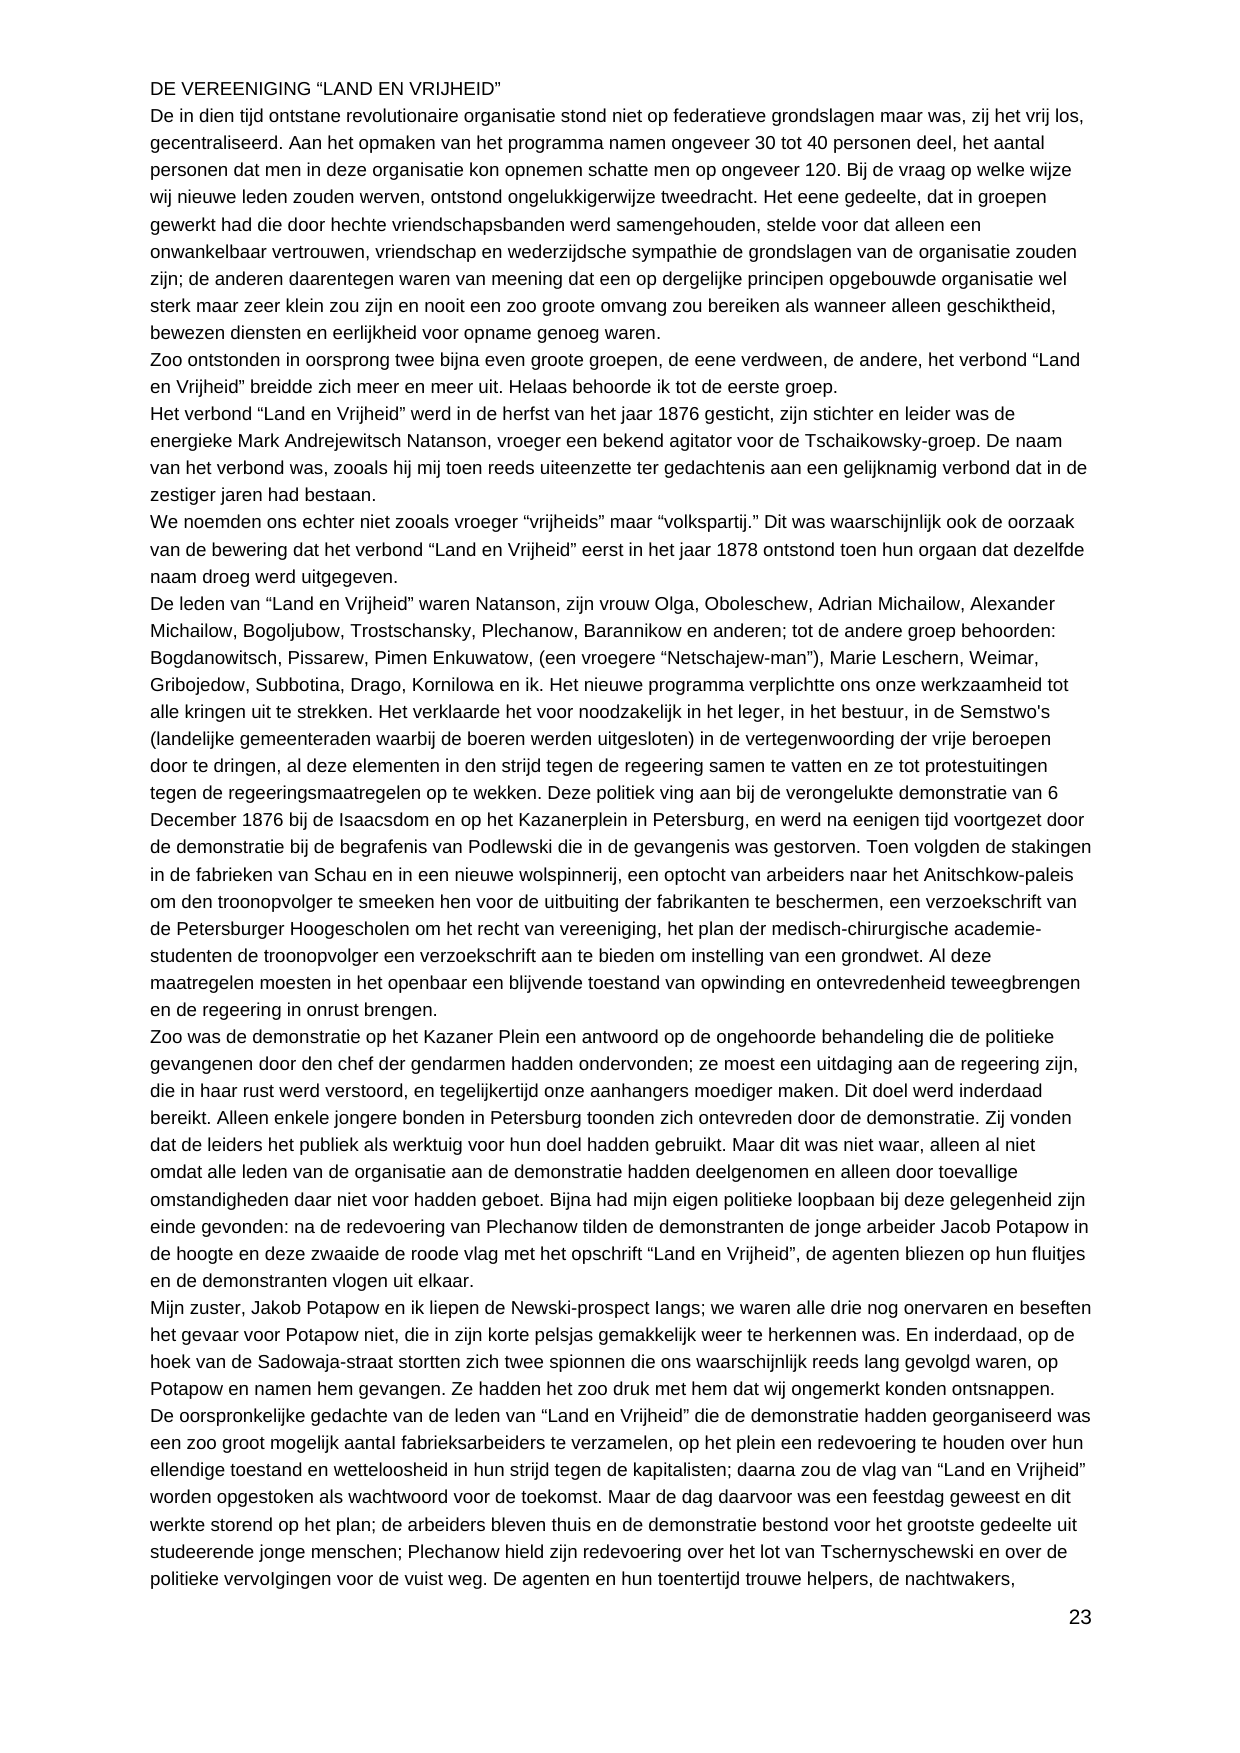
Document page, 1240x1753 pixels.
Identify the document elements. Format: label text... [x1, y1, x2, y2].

text We noemden ons echter niet zooals vroeger “vrijheids” maar “volkspartij.” Dit was waarschijnlijk ook de oorzaak van de bewering dat het verbond “Land en Vrijheid” eerst in het jaar 1878 ontstond toen hun orgaan dat dezelfde naam droeg werd uitgegeven. [150, 507, 1092, 588]
text De oorspronkelijke gedachte van de leden van “Land en Vrijheid” die de demonstratie hadden georganiseerd was een zoo groot mogelijk aantaI fabrieksarbeiders te verzamelen, op het plein een redevoering te houden over hun ellendige toestand en wetteloosheid in hun strijd tegen de kapitalisten; daarna zou de vlag van “Land en Vrijheid” worden opgestoken als wachtwoord voor de toekomst. Maar de dag daarvoor was een feestdag geweest en dit werkte storend op het plan; de arbeiders bleven thuis en de demonstratie bestond voor het grootste gedeelte uit studeerende jonge menschen; Plechanow hield zijn redevoering over het lot van Tschernyschewski en over de politieke vervoIgingen voor de vuist weg. De agenten en hun toentertijd trouwe helpers, de nachtwakers, [150, 1401, 1092, 1591]
text Zoo ontstonden in oorsprong twee bijna even groote groepen, de eene verdween, de andere, het verbond “Land en Vrijheid” breidde zich meer en meer uit. Helaas behoorde ik tot de eerste groep. [150, 345, 1092, 399]
text Mijn zuster, Jakob Potapow en ik liepen de Newski-prospect Iangs; we waren alle drie nog onervaren en beseften het gevaar voor Potapow niet, die in zijn korte pelsjas gemakkelijk weer te herkennen was. En inderdaad, op de hoek van de Sadowaja-straat stortten zich twee spionnen die ons waarschijnlijk reeds lang gevolgd waren, op Potapow en namen hem gevangen. Ze hadden het zoo druk met hem dat wij ongemerkt konden ontsnappen. [150, 1293, 1092, 1401]
text De in dien tijd ontstane revolutionaire organisatie stond niet op federatieve grondslagen maar was, zij het vrij los, gecentraliseerd. Aan het opmaken van het programma namen ongeveer 30 tot 40 personen deel, het aantal personen dat men in deze organisatie kon opnemen schatte men op ongeveer 120. Bij de vraag op welke wijze wij nieuwe leden zouden werven, ontstond ongelukkigerwijze tweedracht. Het eene gedeelte, dat in groepen gewerkt had die door hechte vriendschapsbanden werd samengehouden, stelde voor dat alleen een onwankelbaar vertrouwen, vriendschap en wederzijdsche sympathie de grondslagen van de organisatie zouden zijn; de anderen daarentegen waren van meening dat een op dergelijke principen opgebouwde organisatie wel sterk maar zeer klein zou zijn en nooit een zoo groote omvang zou bereiken als wanneer alleen geschiktheid, bewezen diensten en eerlijkheid voor opname genoeg waren. [150, 101, 1092, 345]
text Zoo was de demonstratie op het Kazaner Plein een antwoord op de ongehoorde behandeling die de politieke gevangenen door den chef der gendarmen hadden ondervonden; ze moest een uitdaging aan de regeering zijn, die in haar rust werd verstoord, en tegelijkertijd onze aanhangers moediger maken. Dit doel werd inderdaad bereikt. Alleen enkele jongere bonden in Petersburg toonden zich ontevreden door de demonstratie. Zij vonden dat de leiders het publiek als werktuig voor hun doel hadden gebruikt. Maar dit was niet waar, alleen al niet omdat alle leden van de organisatie aan de demonstratie hadden deelgenomen en alleen door toevallige omstandigheden daar niet voor hadden geboet. Bijna had mijn eigen politieke loopbaan bij deze gelegenheid zijn einde gevonden: na de redevoering van Plechanow tilden de demonstranten de jonge arbeider Jacob Potapow in de hoogte en deze zwaaide de roode vlag met het opschrift “Land en Vrijheid”, de agenten bliezen op hun fluitjes en de demonstranten vlogen uit elkaar. [150, 1022, 1092, 1293]
text Het verbond “Land en Vrijheid” werd in de herfst van het jaar 1876 gesticht, zijn stichter en leider was de energieke Mark Andrejewitsch Natanson, vroeger een bekend agitator voor de Tschaikowsky-groep. De naam van het verbond was, zooals hij mij toen reeds uiteenzette ter gedachtenis aan een gelijknamig verbond dat in de zestiger jaren had bestaan. [150, 399, 1092, 507]
text DE VEREENIGING “LAND EN VRIJHEID” [150, 74, 1092, 101]
text De leden van “Land en Vrijheid” waren Natanson, zijn vrouw Olga, Oboleschew, Adrian Michailow, Alexander Michailow, Bogoljubow, Trostschansky, Plechanow, Barannikow en anderen; tot de andere groep behoorden: Bogdanowitsch, Pissarew, Pimen Enkuwatow, (een vroegere “Netschajew-man”), Marie Leschern, Weimar, Gribojedow, Subbotina, Drago, Kornilowa en ik. Het nieuwe programma verplichtte ons onze werkzaamheid tot alle kringen uit te strekken. Het verklaarde het voor noodzakelijk in het leger, in het bestuur, in de Semstwo's (landelijke gemeenteraden waarbij de boeren werden uitgesloten) in de vertegenwoording der vrije beroepen door te dringen, al deze elementen in den strijd tegen de regeering samen te vatten en ze tot protestuitingen tegen de regeeringsmaatregelen op te wekken. Deze politiek ving aan bij de verongelukte demonstratie van 6 December 1876 bij de Isaacsdom en op het Kazanerplein in Petersburg, en werd na eenigen tijd voortgezet door de demonstratie bij de begrafenis van Podlewski die in de gevangenis was gestorven. Toen volgden de stakingen in de fabrieken van Schau en in een nieuwe wolspinnerij, een optocht van arbeiders naar het Anitschkow-paleis om den troonopvolger te smeeken hen voor de uitbuiting der fabrikanten te beschermen, een verzoekschrift van de Petersburger Hoogescholen om het recht van vereeniging, het plan der medisch-chirurgische academie-studenten de troonopvolger een verzoekschrift aan te bieden om instelling van een grondwet. Al deze maatregelen moesten in het openbaar een blijvende toestand van opwinding en ontevredenheid teweegbrengen en de regeering in onrust brengen. [150, 588, 1092, 1022]
